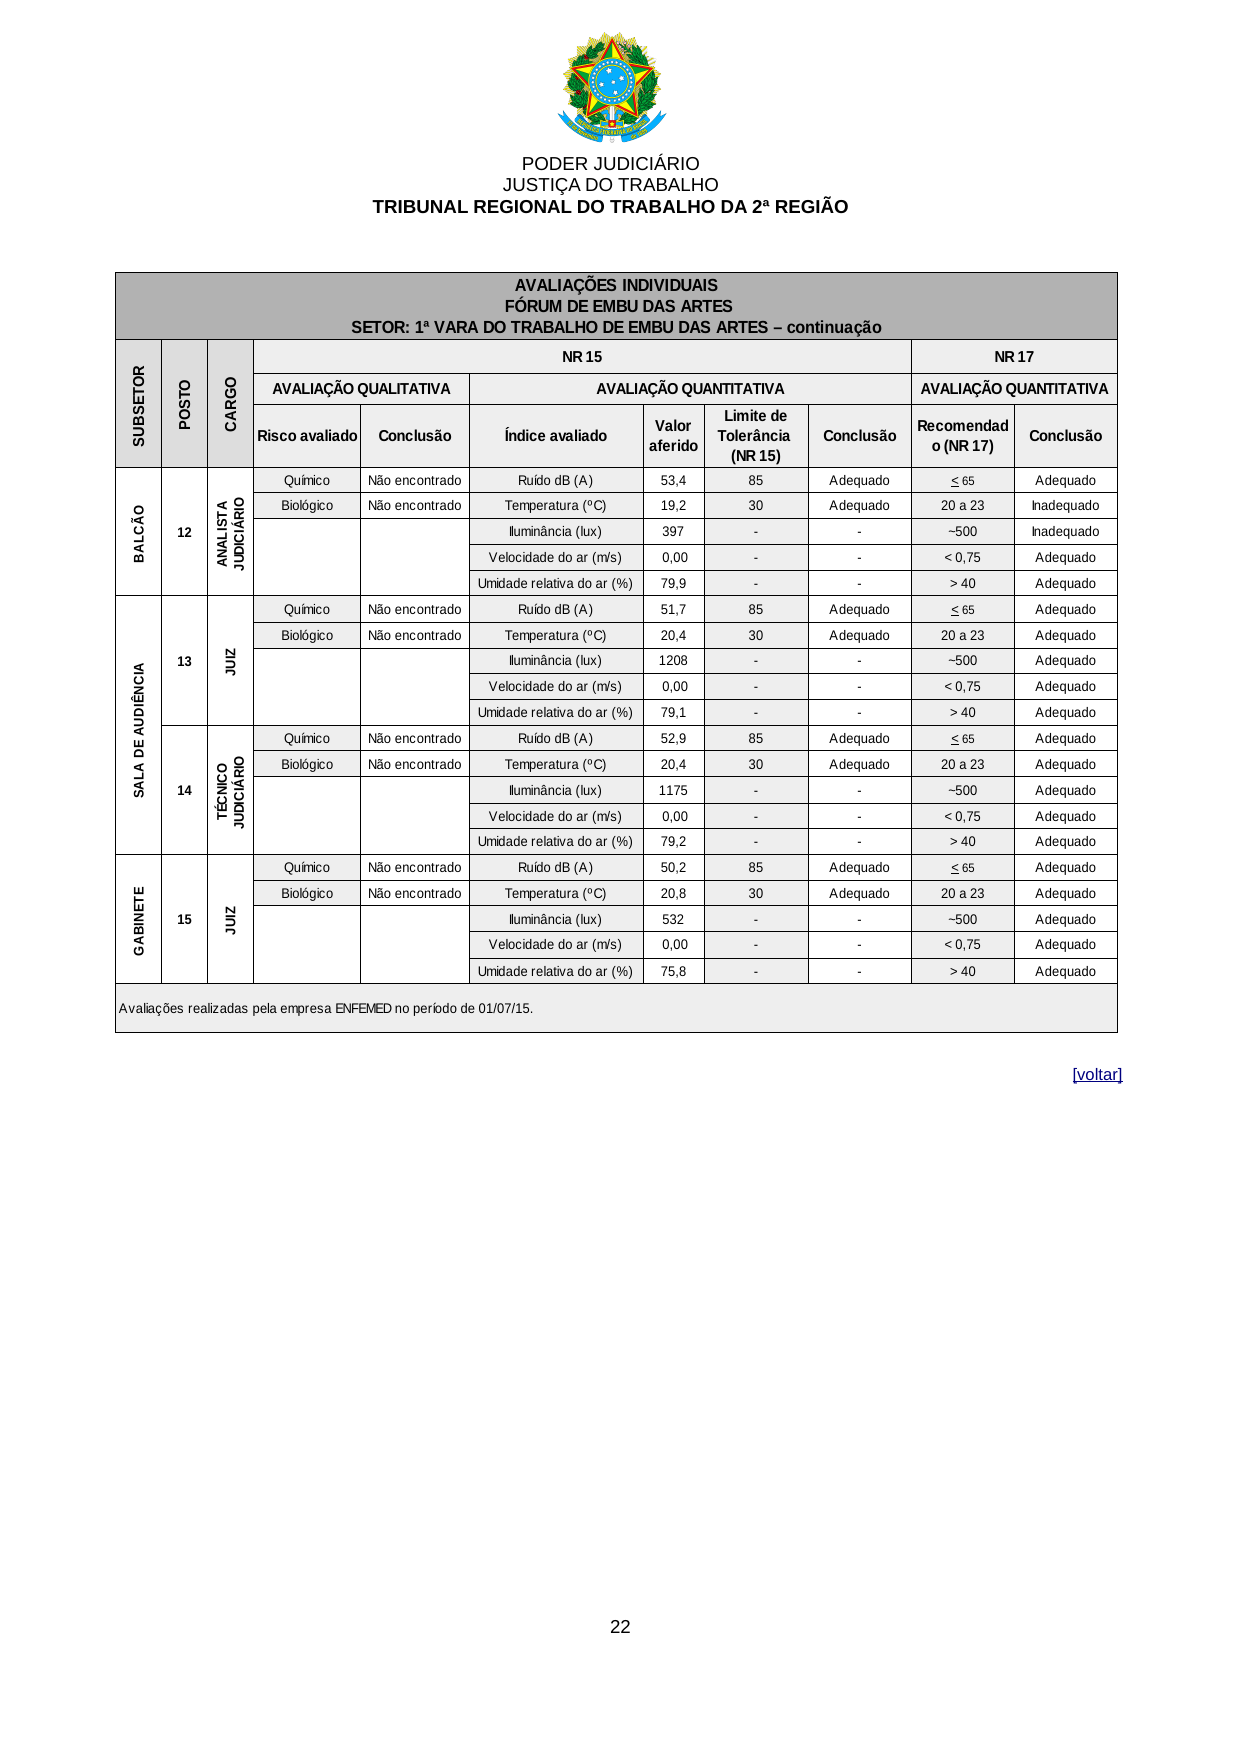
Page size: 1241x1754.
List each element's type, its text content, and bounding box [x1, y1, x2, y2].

text [voltar] [118, 1064, 1122, 1083]
